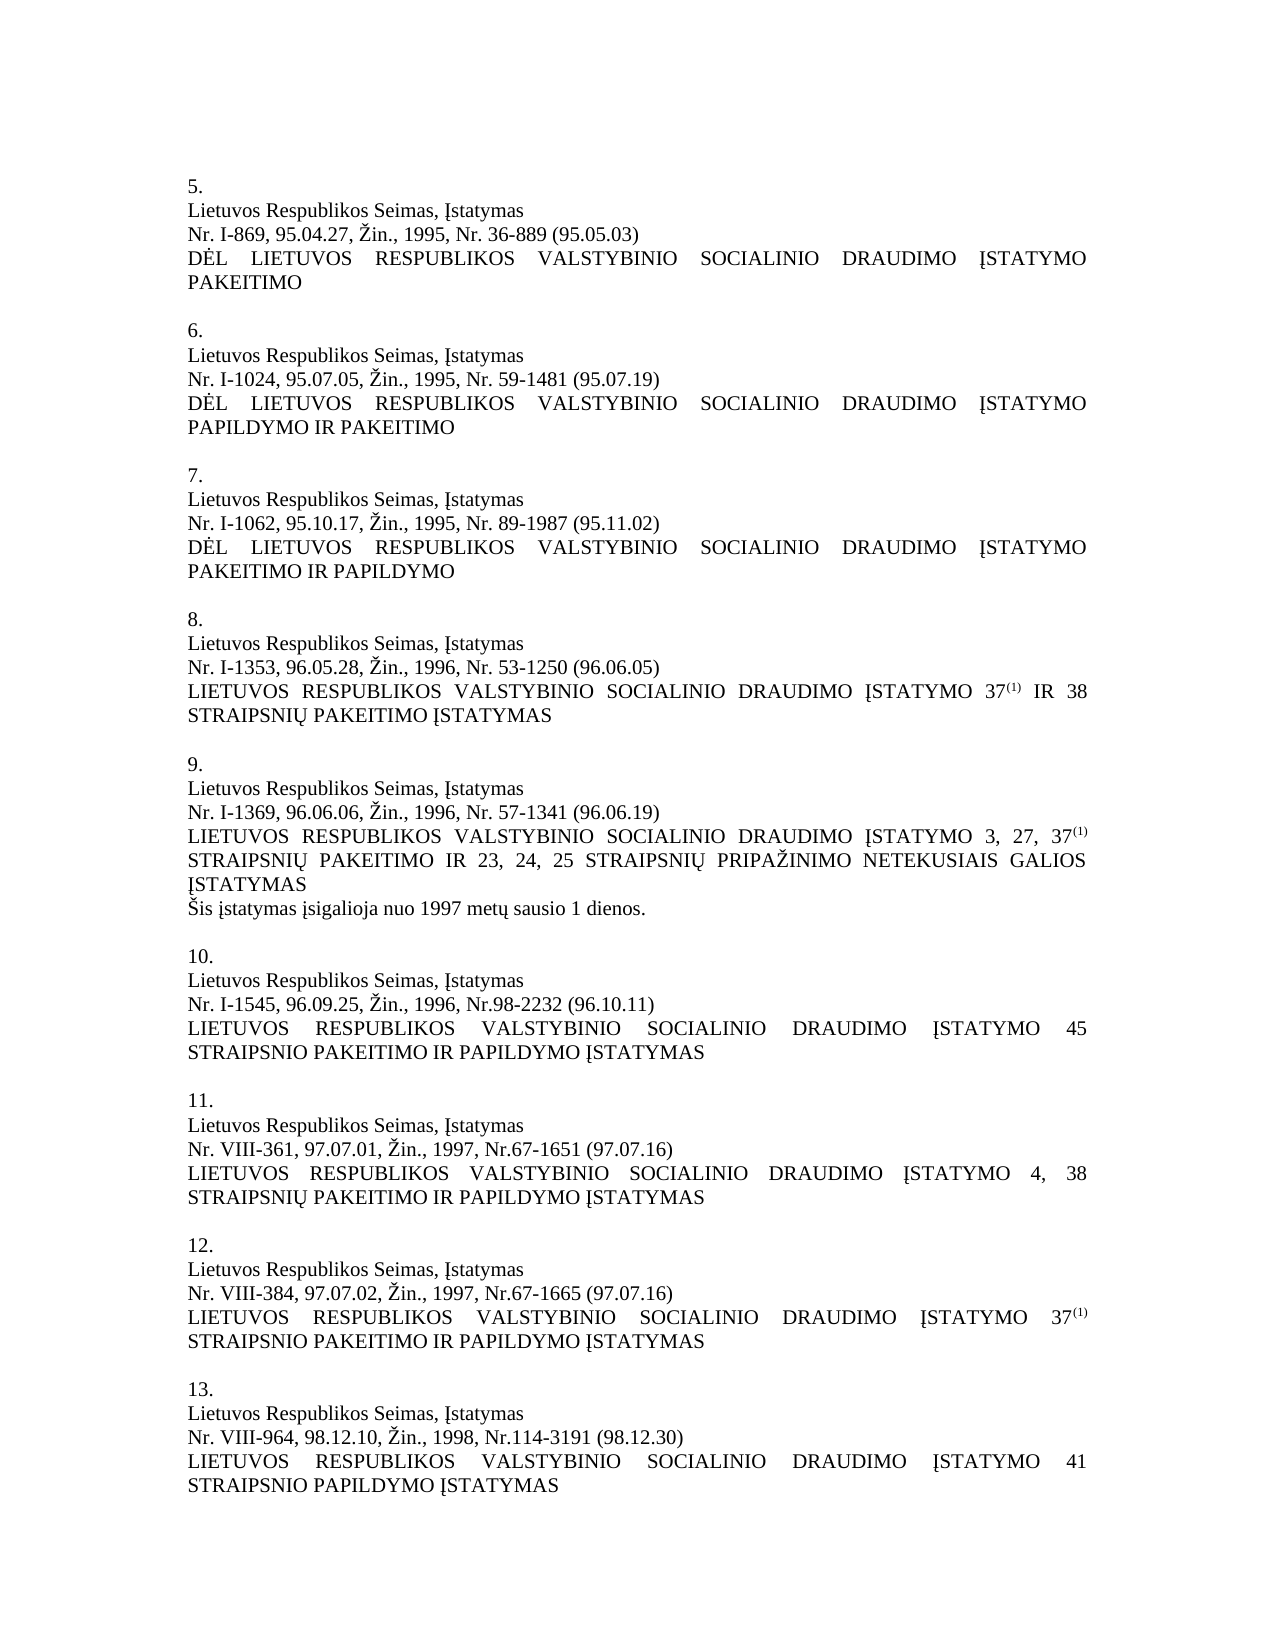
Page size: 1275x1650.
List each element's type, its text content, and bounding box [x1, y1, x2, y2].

text Lietuvos Respublikos Seimas, Įstatymas [187, 342, 1087, 367]
text 12. [187, 1233, 1087, 1257]
text Šis įstatymas įsigalioja nuo 1997 metų sausio 1 dienos. [187, 896, 1087, 920]
text 6. [187, 318, 1087, 342]
text Lietuvos Respublikos Seimas, Įstatymas [187, 1257, 1087, 1281]
text Lietuvos Respublikos Seimas, Įstatymas [187, 1401, 1087, 1425]
text Nr. VIII-361, 97.07.01, Žin., 1997, Nr.67-1651 (97.07.16) [187, 1137, 1087, 1161]
text Nr. VIII-384, 97.07.02, Žin., 1997, Nr.67-1665 (97.07.16) [187, 1281, 1087, 1305]
text LIETUVOS RESPUBLIKOS VALSTYBINIO SOCIALINIO DRAUDIMO ĮSTATYMO 37(1) STRAIPSNIO PAKEITIMO IR PAPILDYMO ĮSTATYMAS [187, 1305, 1087, 1353]
text Lietuvos Respublikos Seimas, Įstatymas [187, 487, 1087, 511]
text LIETUVOS RESPUBLIKOS VALSTYBINIO SOCIALINIO DRAUDIMO ĮSTATYMO 37(1) IR 38 STRAIPSNIŲ PAKEITIMO ĮSTATYMAS [187, 679, 1087, 727]
text Lietuvos Respublikos Seimas, Įstatymas [187, 968, 1087, 992]
text Lietuvos Respublikos Seimas, Įstatymas [187, 631, 1087, 655]
text DĖL LIETUVOS RESPUBLIKOS VALSTYBINIO SOCIALINIO DRAUDIMO ĮSTATYMO PAKEITIMO IR PAPILDYMO [187, 535, 1087, 583]
text 9. [187, 752, 1087, 776]
text 7. [187, 463, 1087, 487]
text DĖL LIETUVOS RESPUBLIKOS VALSTYBINIO SOCIALINIO DRAUDIMO ĮSTATYMO PAKEITIMO [187, 246, 1087, 294]
text Nr. I-869, 95.04.27, Žin., 1995, Nr. 36-889 (95.05.03) [187, 222, 1087, 246]
text Nr. I-1062, 95.10.17, Žin., 1995, Nr. 89-1987 (95.11.02) [187, 511, 1087, 535]
text Nr. I-1369, 96.06.06, Žin., 1996, Nr. 57-1341 (96.06.19) [187, 800, 1087, 824]
text LIETUVOS RESPUBLIKOS VALSTYBINIO SOCIALINIO DRAUDIMO ĮSTATYMO 41 STRAIPSNIO PAPILDYMO ĮSTATYMAS [187, 1449, 1087, 1497]
text LIETUVOS RESPUBLIKOS VALSTYBINIO SOCIALINIO DRAUDIMO ĮSTATYMO 45 STRAIPSNIO PAKEITIMO IR PAPILDYMO ĮSTATYMAS [187, 1016, 1087, 1064]
text 5. [187, 174, 1087, 198]
text LIETUVOS RESPUBLIKOS VALSTYBINIO SOCIALINIO DRAUDIMO ĮSTATYMO 4, 38 STRAIPSNIŲ PAKEITIMO IR PAPILDYMO ĮSTATYMAS [187, 1161, 1087, 1209]
text Nr. VIII-964, 98.12.10, Žin., 1998, Nr.114-3191 (98.12.30) [187, 1425, 1087, 1449]
text Nr. I-1024, 95.07.05, Žin., 1995, Nr. 59-1481 (95.07.19) [187, 367, 1087, 391]
text 13. [187, 1377, 1087, 1401]
text 8. [187, 607, 1087, 631]
text Nr. I-1545, 96.09.25, Žin., 1996, Nr.98-2232 (96.10.11) [187, 992, 1087, 1016]
text DĖL LIETUVOS RESPUBLIKOS VALSTYBINIO SOCIALINIO DRAUDIMO ĮSTATYMO PAPILDYMO IR PAKEITIMO [187, 391, 1087, 439]
text Lietuvos Respublikos Seimas, Įstatymas [187, 776, 1087, 800]
text Lietuvos Respublikos Seimas, Įstatymas [187, 198, 1087, 222]
text Nr. I-1353, 96.05.28, Žin., 1996, Nr. 53-1250 (96.06.05) [187, 655, 1087, 679]
text LIETUVOS RESPUBLIKOS VALSTYBINIO SOCIALINIO DRAUDIMO ĮSTATYMO 3, 27, 37(1) STRAIPSNIŲ PAKEITIMO IR 23, 24, 25 STRAIPSNIŲ PRIPAŽINIMO NETEKUSIAIS GALIOS ĮSTATYMAS [187, 824, 1087, 896]
text 11. [187, 1088, 1087, 1112]
text Lietuvos Respublikos Seimas, Įstatymas [187, 1112, 1087, 1137]
text 10. [187, 944, 1087, 968]
